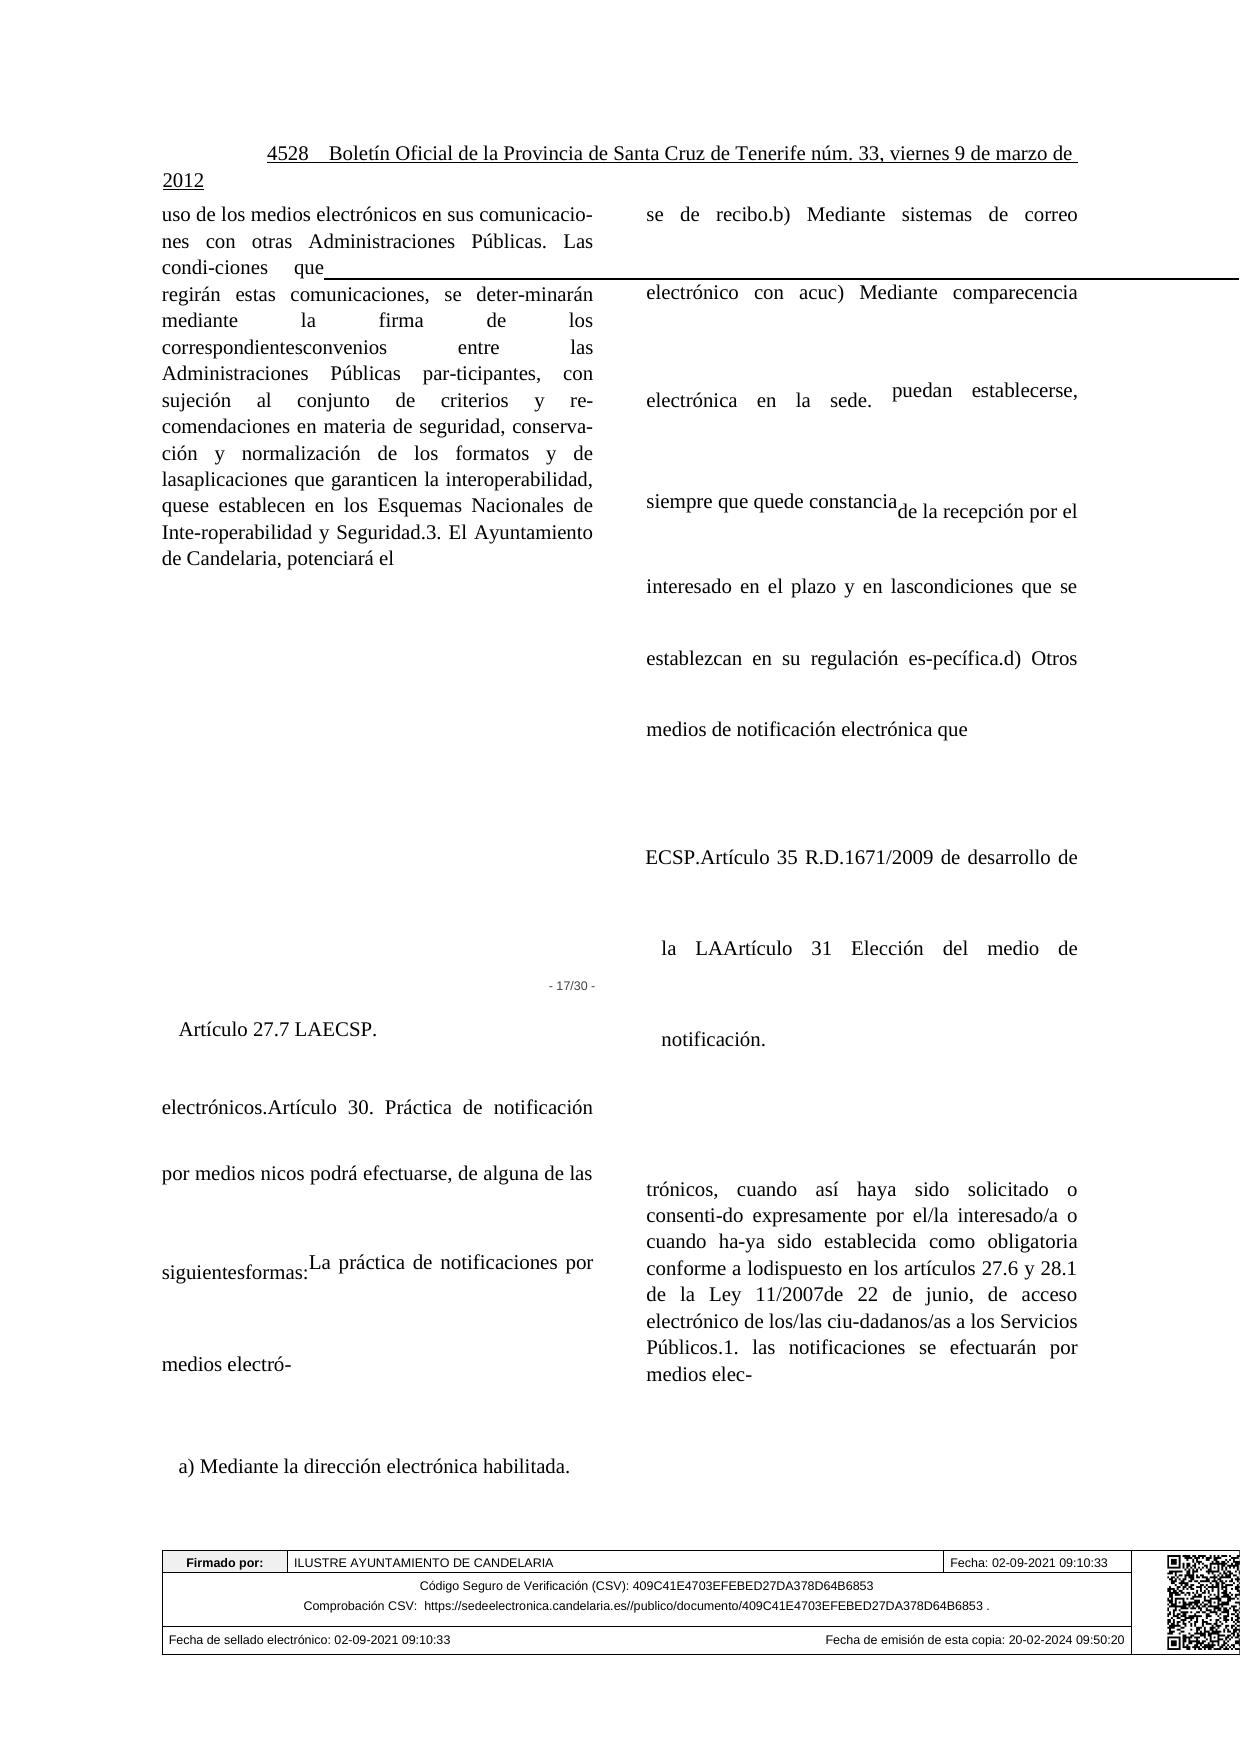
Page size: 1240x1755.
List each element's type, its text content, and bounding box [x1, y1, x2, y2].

text ECSP.Artículo 35 R.D.1671/2009 de desarrollo de la LAArtículo 31 Elección del medio de notificación. [645, 845, 1078, 1051]
text electrónicos.Artículo 30. Práctica de notificación por medios nicos podrá efectuarse, de alguna de las siguientesformas:La práctica de notificaciones por medios electró- [162, 1094, 593, 1389]
text electrónico con acuc) Mediante comparecencia electrónica en la sede. puedan establecerse, siempre que quede constanciade la recepción por el interesado en el plazo y en lascondiciones que se establezcan en su regulación es-pecífica.d) Otros medios de notificación electrónica que [646, 280, 1078, 741]
text uso de los medios electrónicos en sus comunicacio-nes con otras Administraciones Públicas. Las condi-ciones que regirán estas comunicaciones, se deter-minarán mediante la firma de los correspondientesconvenios entre las Administraciones Públicas par-ticipantes, con sujeción al conjunto de criterios y re-comendaciones en materia de seguridad, conserva-ción y normalización de los formatos y de lasaplicaciones que garanticen la interoperabilidad, quese establecen en los Esquemas Nacionales de Inte-roperabilidad y Seguridad.3. El Ayuntamiento de Candelaria, potenciará el [162, 202, 593, 570]
text trónicos, cuando así haya sido solicitado o consenti-do expresamente por el/la interesado/a o cuando ha-ya sido establecida como obligatoria conforme a lodispuesto en los artículos 27.6 y 28.1 de la Ley 11/2007de 22 de junio, de acceso electrónico de los/las ciu-dadanos/as a los Servicios Públicos.1. las notificaciones se efectuarán por medios elec- [646, 1177, 1078, 1386]
text se de recibo.b) Mediante sistemas de correo [646, 202, 1078, 278]
text a) Mediante la dirección electrónica habilitada. [178, 1454, 593, 1478]
text - 17/30 - [163, 978, 595, 993]
text Artículo 27.7 LAECSP. [178, 1017, 593, 1041]
